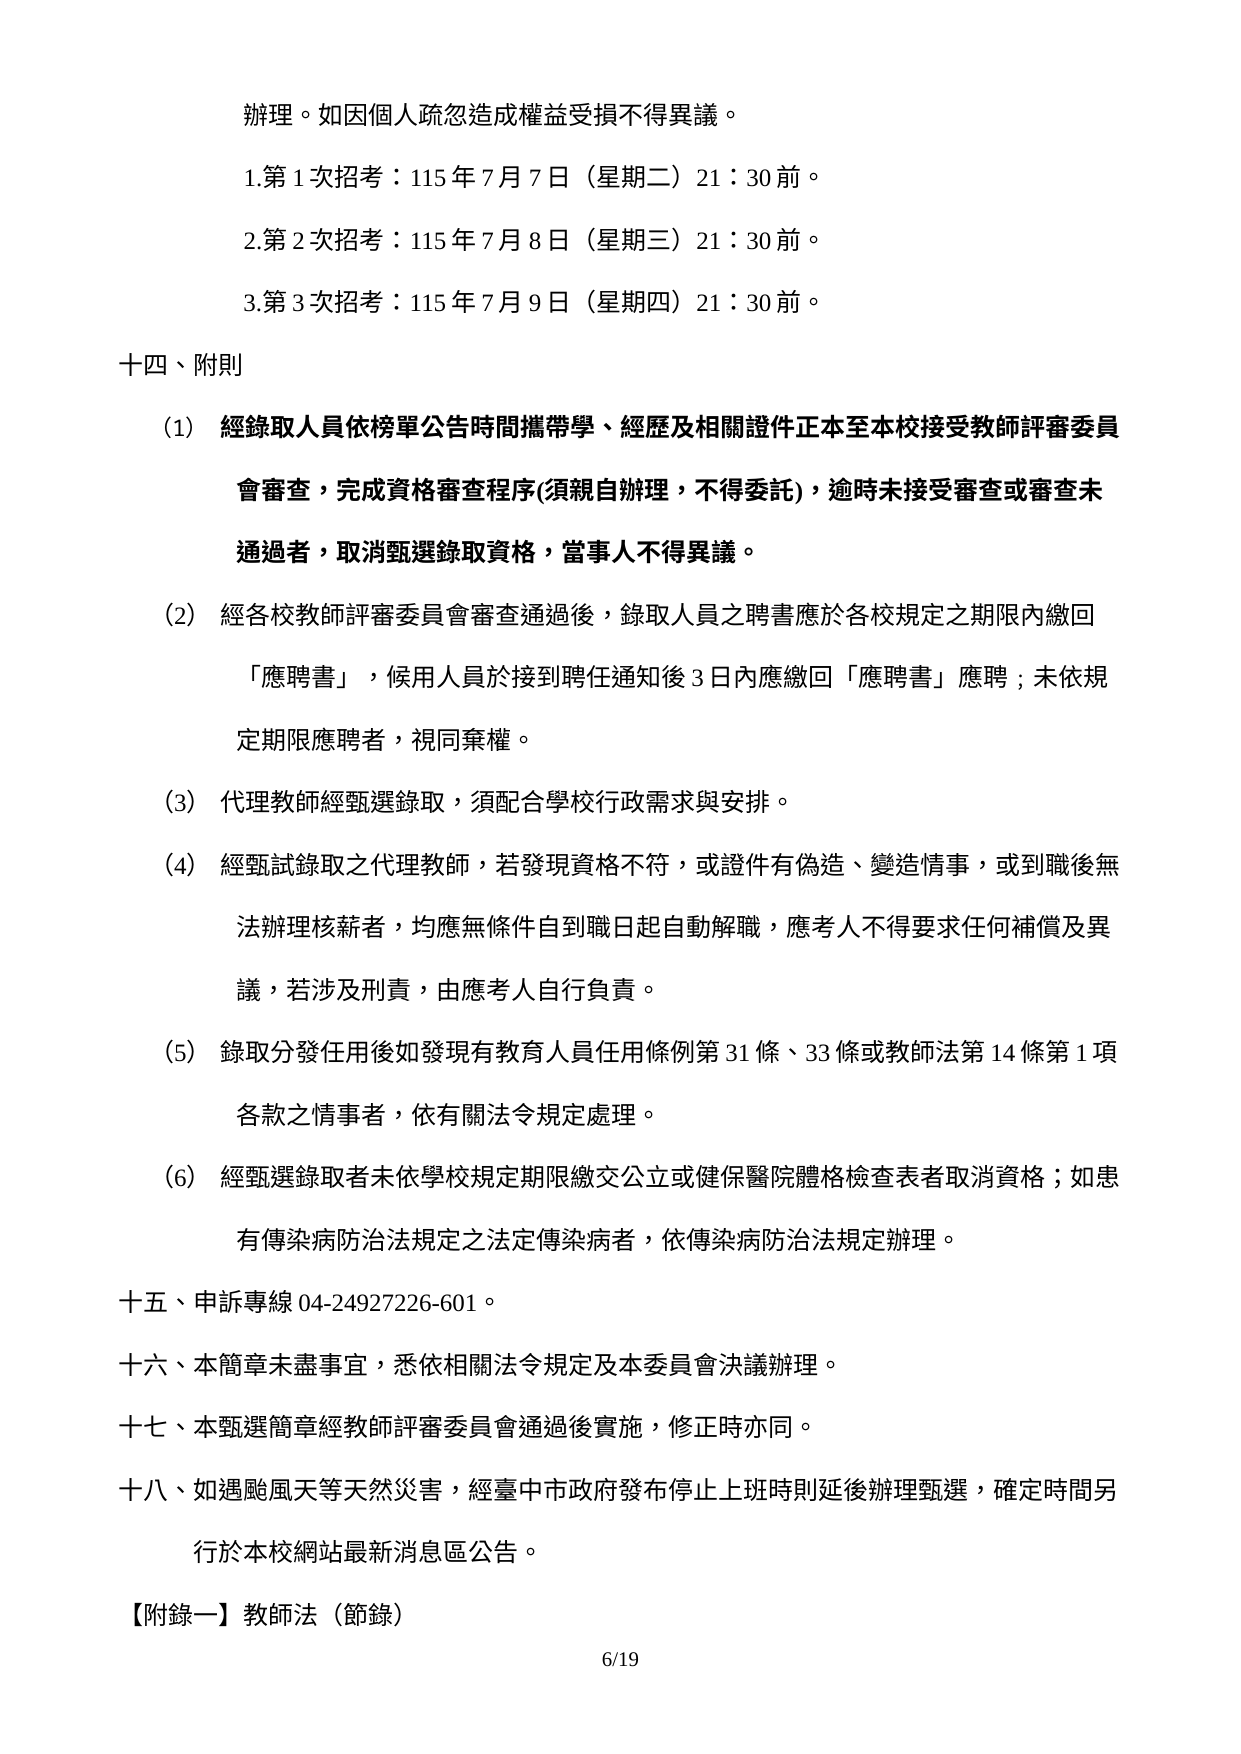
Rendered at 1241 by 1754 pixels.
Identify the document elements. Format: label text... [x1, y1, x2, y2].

text 十四、附則 [118, 322, 1122, 384]
text 十六、本簡章未盡事宜，悉依相關法令規定及本委員會決議辦理。 [118, 1322, 1122, 1384]
list 經甄試錄取之代理教師，若發現資格不符，或證件有偽造、變造情事，或到職後無法辦理核薪者，均應無條件自到職日起自動解職，應考人不得要求任何補償及異議，若涉及刑責，由應考人自行負責。 [149, 822, 1122, 1009]
list 經錄取人員依榜單公告時間攜帶學、經歷及相關證件正本至本校接受教師評審委員會審查，完成資格審查程序(須親自辦理，不得委託)，逾時未接受審查或審查未通過者，取消甄選錄取資格，當事人不得異議。 [149, 384, 1122, 572]
text 辦理。如因個人疏忽造成權益受損不得異議。 [243, 72, 1122, 134]
list 經甄選錄取者未依學校規定期限繳交公立或健保醫院體格檢查表者取消資格；如患有傳染病防治法規定之法定傳染病者，依傳染病防治法規定辦理。 [149, 1134, 1122, 1259]
text 1.第1次招考：115年7月7日（星期二）21：30前。 [243, 134, 1122, 197]
text 十八、如遇颱風天等天然災害，經臺中市政府發布停止上班時則延後辦理甄選，確定時間另行於本校網站最新消息區公告。 [118, 1447, 1122, 1572]
list 代理教師經甄選錄取，須配合學校行政需求與安排。 [149, 759, 1122, 822]
list 經各校教師評審委員會審查通過後，錄取人員之聘書應於各校規定之期限內繳回「應聘書」，候用人員於接到聘任通知後3日內應繳回「應聘書」應聘﹔未依規定期限應聘者，視同棄權。 [149, 572, 1122, 759]
text 2.第2次招考：115年7月8日（星期三）21：30前。 [243, 197, 1122, 259]
list 錄取分發任用後如發現有教育人員任用條例第31條、33條或教師法第14條第1項各款之情事者，依有關法令規定處理。 [149, 1009, 1122, 1134]
text 十七、本甄選簡章經教師評審委員會通過後實施，修正時亦同。 [118, 1384, 1122, 1447]
text 【附錄一】教師法（節錄） [118, 1572, 1122, 1634]
text 3.第3次招考：115年7月9日（星期四）21：30前。 [243, 259, 1122, 322]
text 十五、申訴專線04-24927226-601。 [118, 1259, 1122, 1322]
